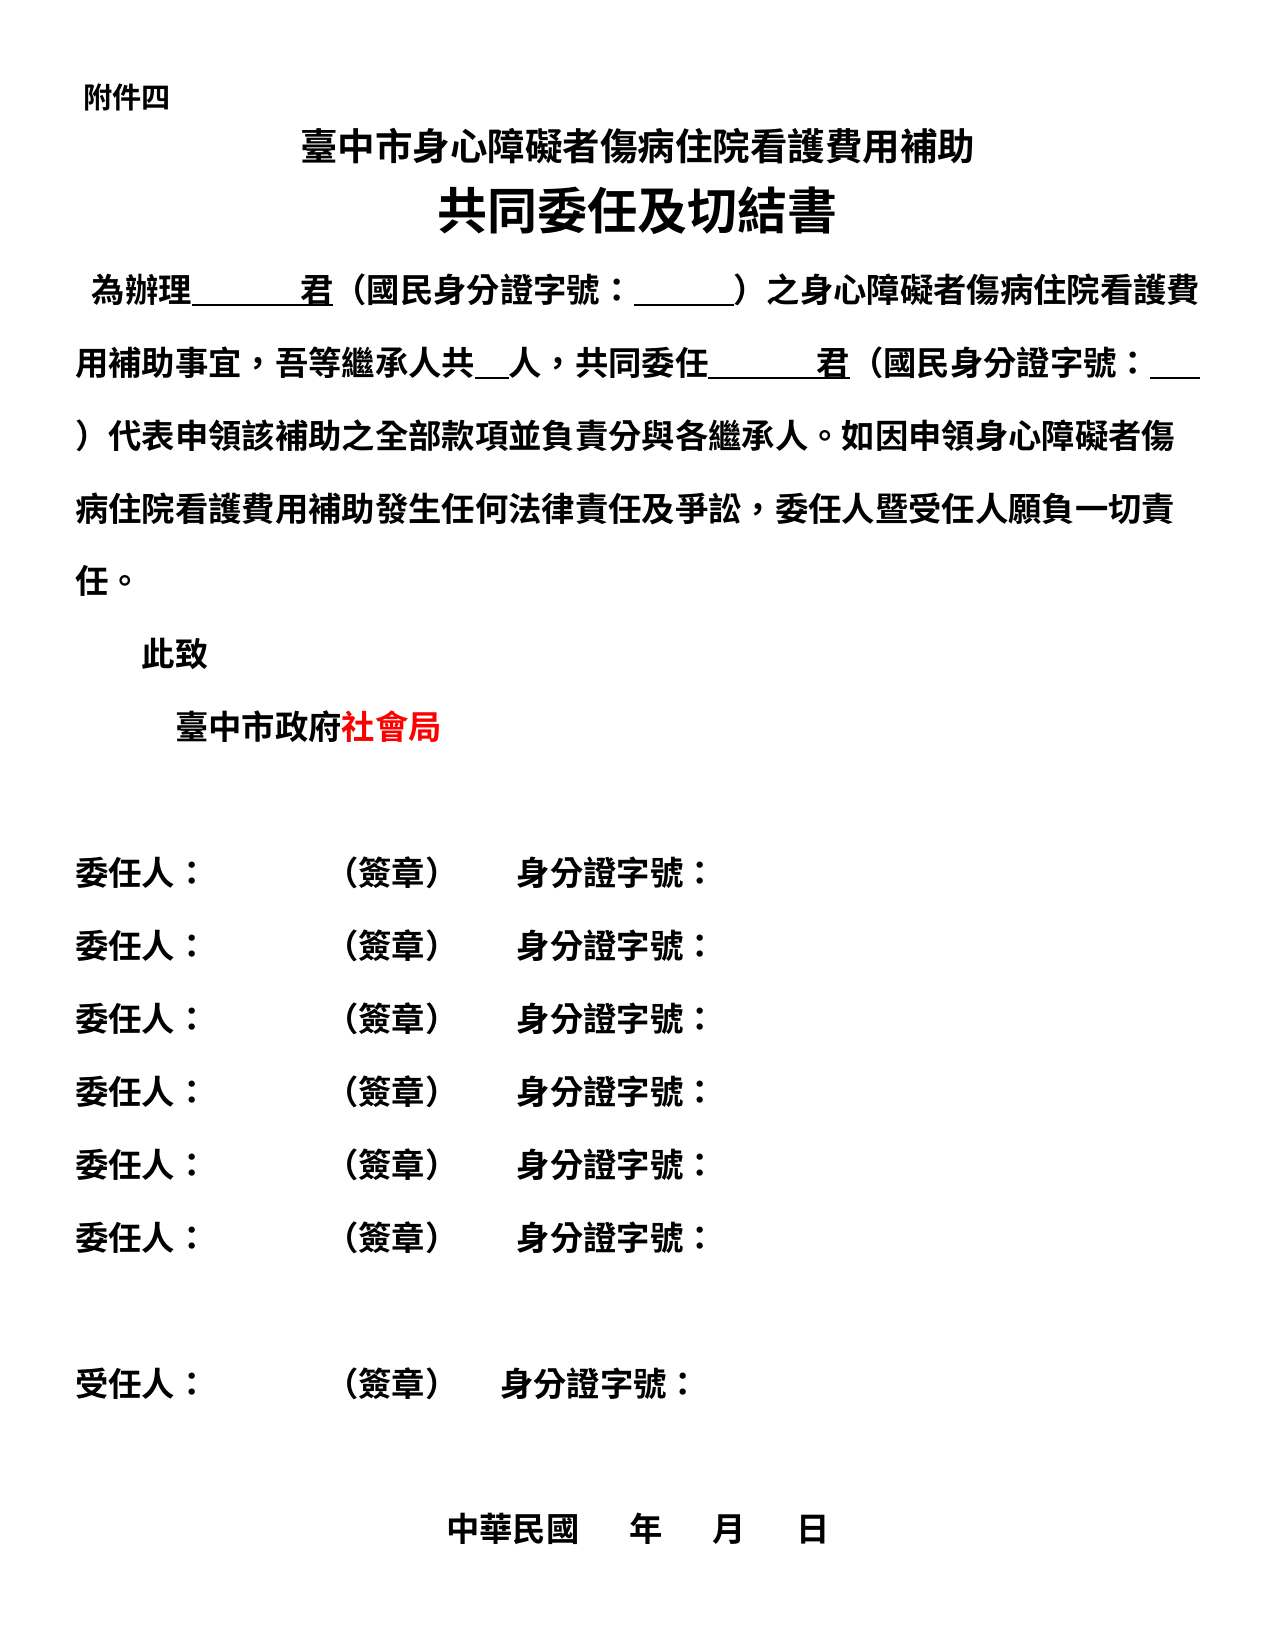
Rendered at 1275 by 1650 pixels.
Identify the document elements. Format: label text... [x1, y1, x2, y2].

text 為辦理 君（國民身分證字號： ）之身心障礙者傷病住院看護費用補助事宜，吾等繼承人共 人，共同委任 君（國民身分證字號： ）代表申領該補助之全部款項並負責分與各繼承人。如因申領身心障礙者傷病住院看護費用補助發生任何法律責任及爭訟，委任人暨受任人願負一切責任。 [75, 244, 1200, 608]
text 委任人： （簽章） 身分證字號： [75, 973, 1200, 1046]
text 附件四 [75, 75, 1200, 117]
text 此致 [75, 608, 1200, 681]
text 共同委任及切結書 [75, 172, 1200, 244]
text 臺中市政府社會局 [75, 681, 1200, 754]
text 委任人： （簽章） 身分證字號： [75, 1119, 1200, 1192]
text 委任人： （簽章） 身分證字號： [75, 1192, 1200, 1265]
text 臺中市身心障礙者傷病住院看護費用補助 [75, 117, 1200, 172]
text 受任人： （簽章） 身分證字號： [75, 1338, 1200, 1411]
text 委任人： （簽章） 身分證字號： [75, 827, 1200, 900]
text 委任人： （簽章） 身分證字號： [75, 900, 1200, 973]
text 中華民國 年 月 日 [75, 1483, 1200, 1556]
text 委任人： （簽章） 身分證字號： [75, 1046, 1200, 1119]
